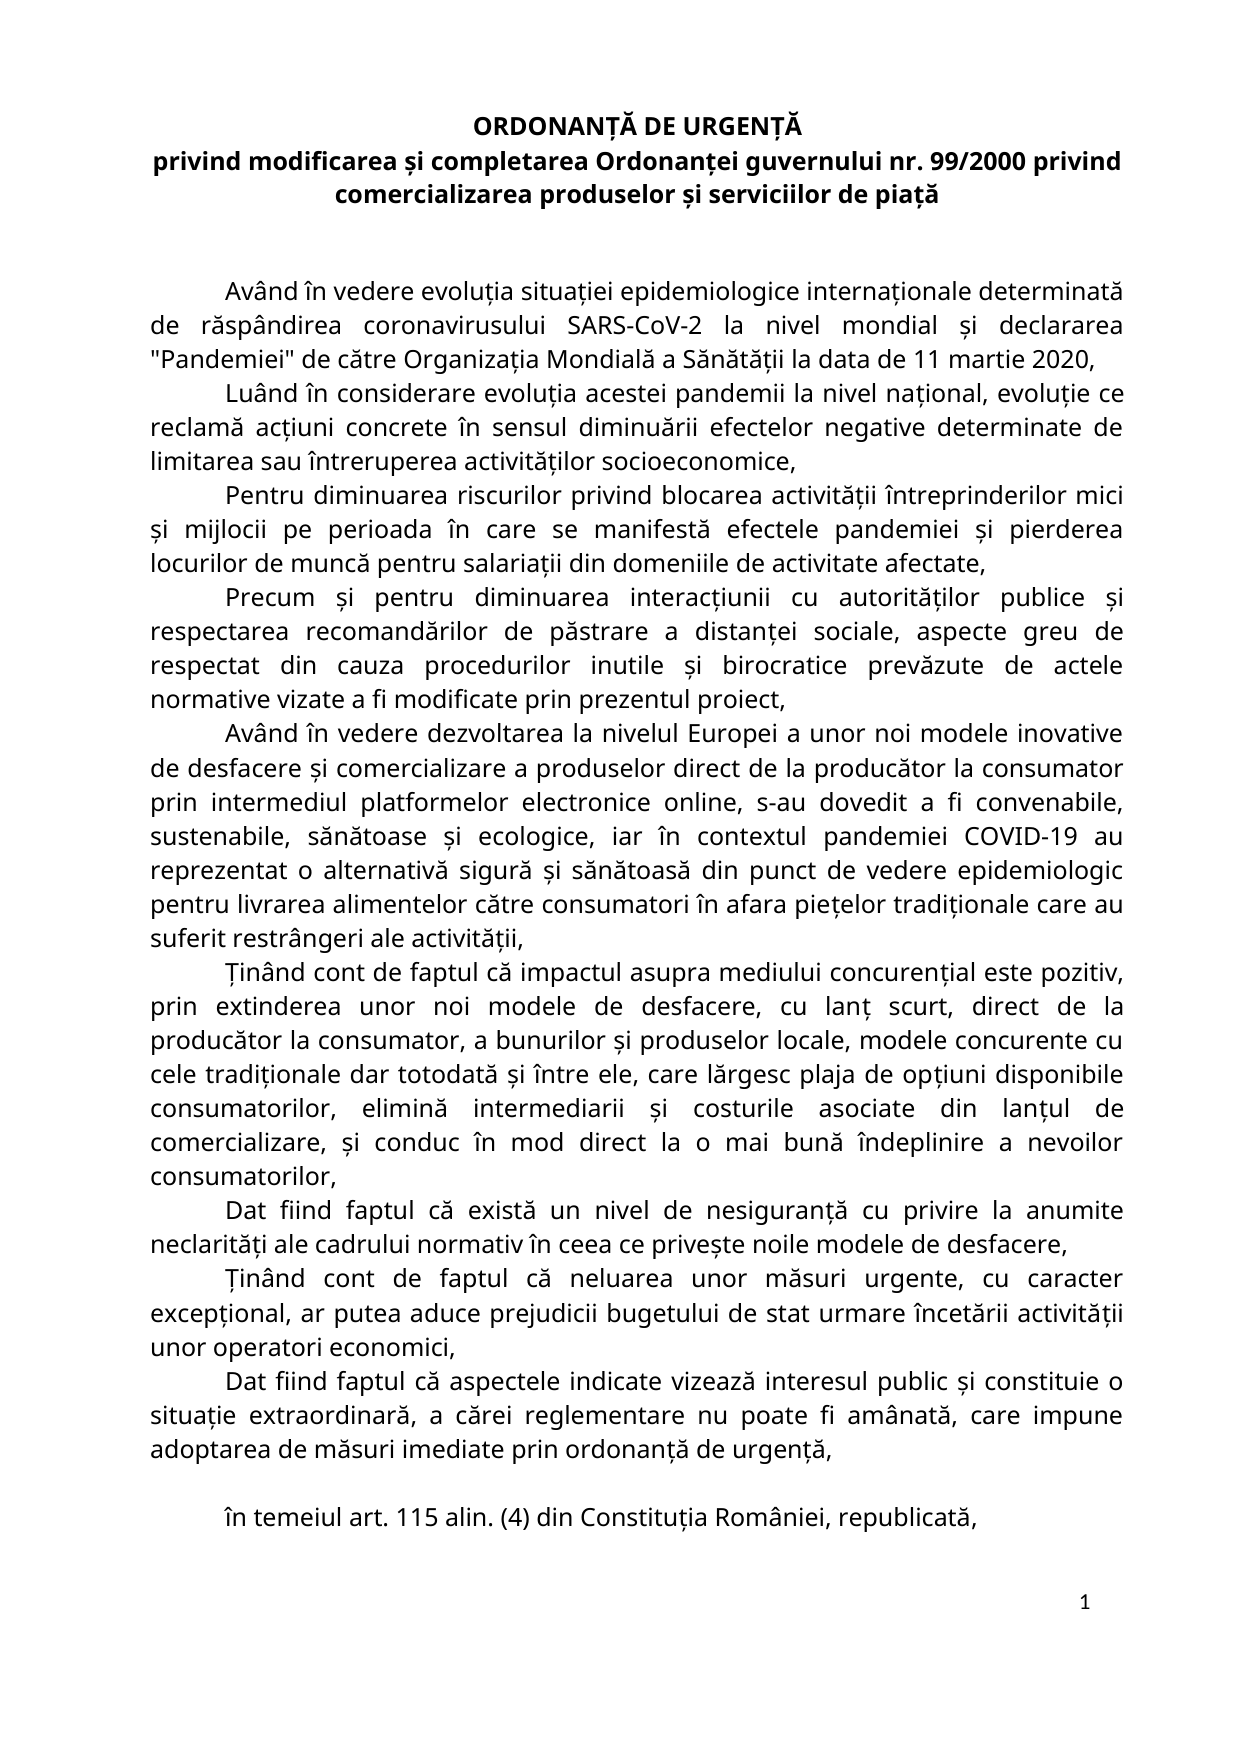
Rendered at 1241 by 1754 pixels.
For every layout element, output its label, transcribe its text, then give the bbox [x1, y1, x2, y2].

text Dat fiind faptul că aspectele indicate vizează interesul public și constituie o situație extraordinară, a cărei reglementare nu poate fi amânată, care impune adoptarea de măsuri imediate prin ordonanță de urgență, [150, 1363, 1125, 1466]
text Pentru diminuarea riscurilor privind blocarea activităţii întreprinderilor mici și mijlocii pe perioada în care se manifestă efectele pandemiei și pierderea locurilor de muncă pentru salariaţii din domeniile de activitate afectate, [150, 478, 1125, 580]
text Ținând cont de faptul că neluarea unor măsuri urgente, cu caracter excepțional, ar putea aduce prejudicii bugetului de stat urmare încetării activității unor operatori economici, [150, 1261, 1125, 1363]
text Având în vedere dezvoltarea la nivelul Europei a unor noi modele inovative de desfacere și comercializare a produselor direct de la producător la consumator prin intermediul platformelor electronice online, s-au dovedit a fi convenabile, sustenabile, sănătoase și ecologice, iar în contextul pandemiei COVID-19 au reprezentat o alternativă sigură și sănătoasă din punct de vedere epidemiologic pentru livrarea alimentelor către consumatori în afara piețelor tradiționale care au suferit restrângeri ale activității, [150, 716, 1125, 954]
text ORDONANȚĂ DE URGENȚĂ [150, 109, 1125, 143]
text privind modificarea și completarea Ordonanței guvernului nr. 99/2000 privind comercializarea produselor și serviciilor de piață [150, 143, 1125, 239]
text Luând în considerare evoluţia acestei pandemii la nivel național, evoluţie ce reclamă acţiuni concrete în sensul diminuării efectelor negative determinate de limitarea sau întreruperea activităţilor socioeconomice, [150, 376, 1125, 478]
text Dat fiind faptul că există un nivel de nesiguranță cu privire la anumite neclarități ale cadrului normativ în ceea ce privește noile modele de desfacere, [150, 1193, 1125, 1261]
text Având în vedere evoluţia situaţiei epidemiologice internaţionale determinată de răspândirea coronavirusului SARS-CoV-2 la nivel mondial și declararea "Pandemiei" de către Organizaţia Mondială a Sănătăţii la data de 11 martie 2020, [150, 273, 1125, 376]
text Ținând cont de faptul că impactul asupra mediului concurențial este pozitiv, prin extinderea unor noi modele de desfacere, cu lanț scurt, direct de la producător la consumator, a bunurilor și produselor locale, modele concurente cu cele tradiționale dar totodată și între ele, care lărgesc plaja de opțiuni disponibile consumatorilor, elimină intermediarii și costurile asociate din lanțul de comercializare, și conduc în mod direct la o mai bună îndeplinire a nevoilor consumatorilor, [150, 954, 1125, 1193]
text Precum și pentru diminuarea interacțiunii cu autorităților publice și respectarea recomandărilor de păstrare a distanței sociale, aspecte greu de respectat din cauza procedurilor inutile și birocratice prevăzute de actele normative vizate a fi modificate prin prezentul proiect, [150, 580, 1125, 716]
text în temeiul art. 115 alin. (4) din Constituția României, republicată, [150, 1499, 1125, 1534]
